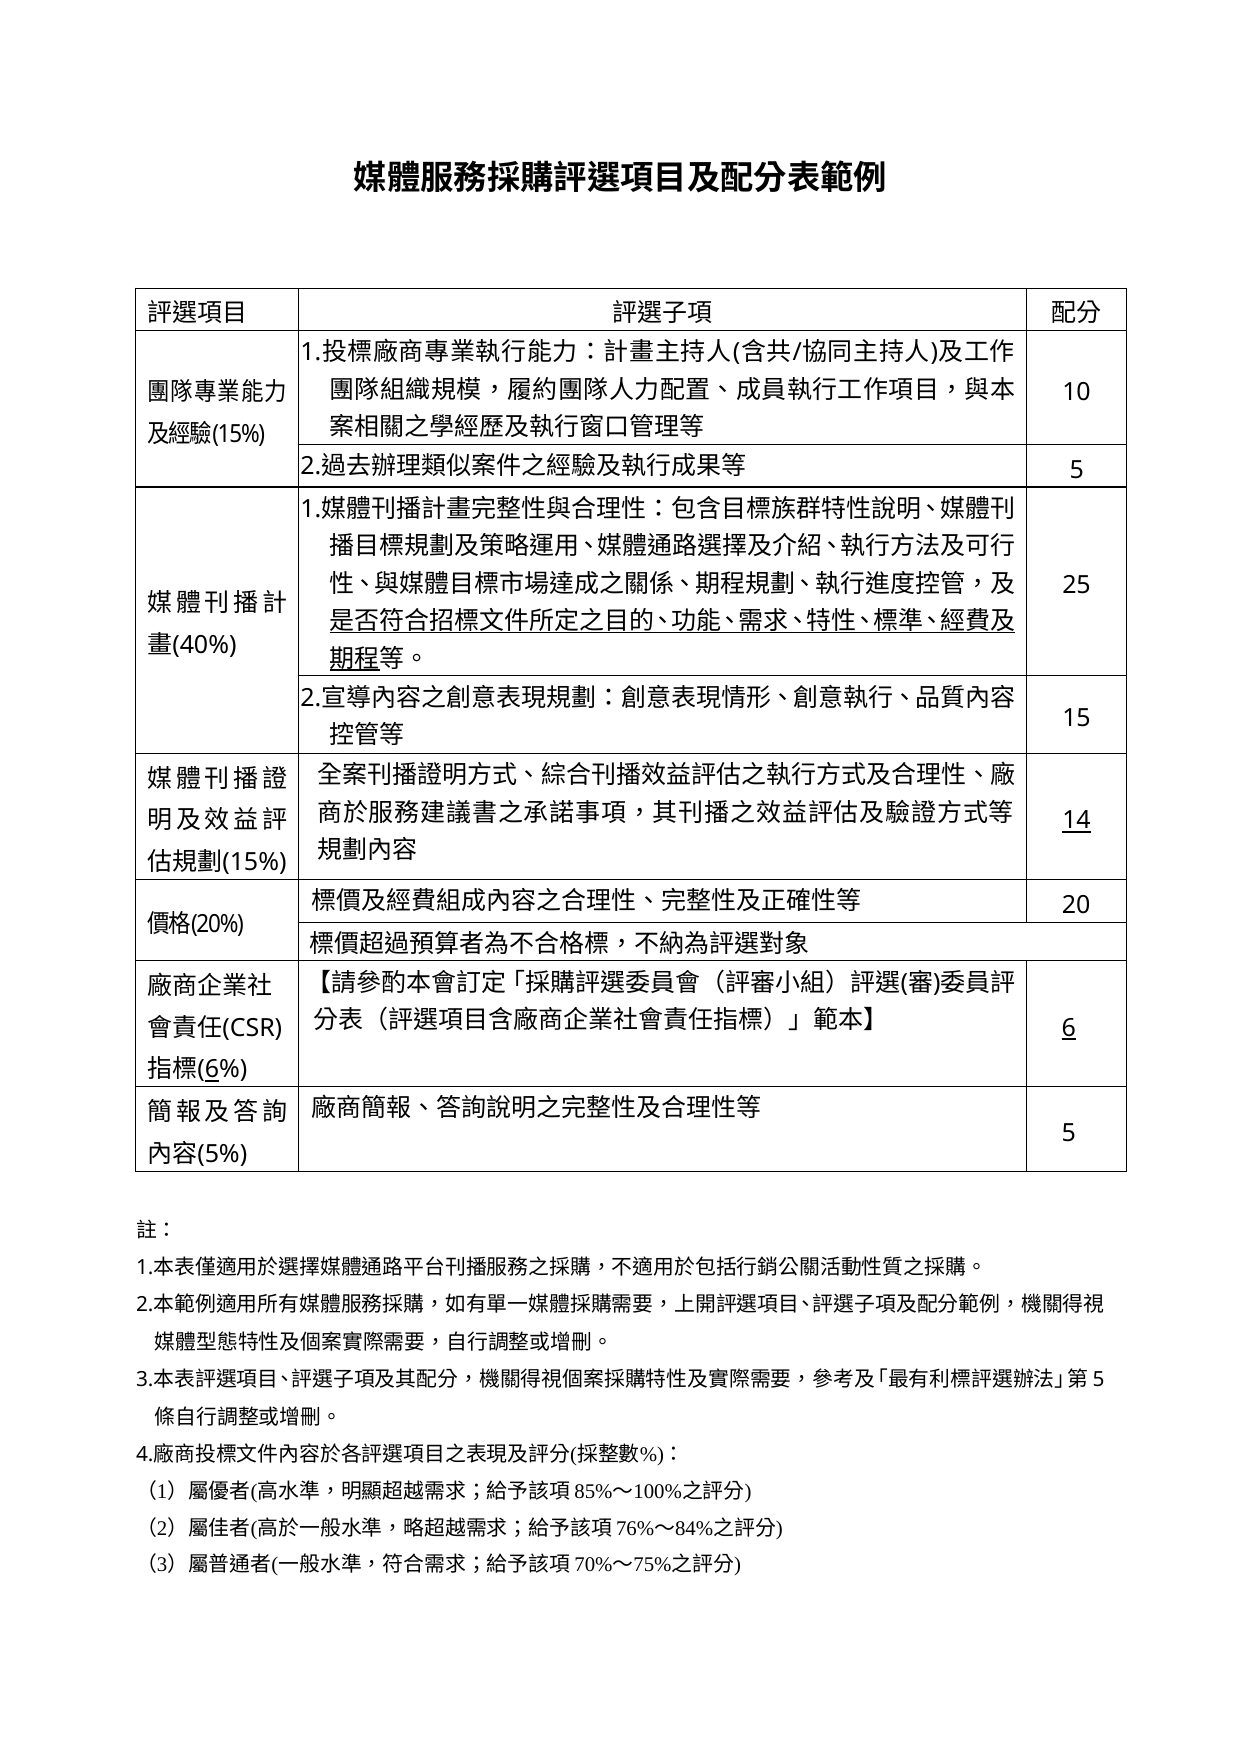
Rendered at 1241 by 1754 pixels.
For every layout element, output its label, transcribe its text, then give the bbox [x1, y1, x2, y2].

text （3）屬普通者(一般水準，符合需求；給予該項70%～75%之評分) [136, 1547, 1104, 1578]
table_cell 全案刊播證明方式、綜合刊播效益評估之執行方式及合理性、廠商於服務建議書之承諾事項，其刊播之效益評估及驗證方式等規劃內容 [299, 754, 1026, 879]
table_cell 2.過去辦理類似案件之經驗及執行成果等 [299, 445, 1026, 486]
table_header 評選子項 [299, 289, 1026, 330]
text 1.本表僅適用於選擇媒體通路平台刊播服務之採購，不適用於包括行銷公關活動性質之採購。 [136, 1247, 1104, 1284]
table_cell 廠商企業社會責任(CSR)指標(6%) [136, 961, 298, 1086]
table_cell 價格(20%) [136, 880, 298, 960]
table_cell 5 [1027, 445, 1126, 486]
table_cell 10 [1027, 331, 1126, 444]
text （2）屬佳者(高於一般水準，略超越需求；給予該項76%～84%之評分) [136, 1511, 1104, 1541]
table_cell 15 [1027, 676, 1126, 753]
text 3.本表評選項目、評選子項及其配分，機關得視個案採購特性及實際需要，參考及「最有利標評選辦法」第5條自行調整或增刪。 [136, 1359, 1104, 1434]
table_cell 媒體刊播計畫(40%) [136, 488, 298, 753]
text （1）屬優者(高水準，明顯超越需求；給予該項85%～100%之評分) [136, 1474, 1104, 1504]
table_cell 標價超過預算者為不合格標，不納為評選對象 [299, 923, 1126, 960]
table_cell 媒體刊播證明及效益評估規劃(15%) [136, 754, 298, 879]
table_cell 1.媒體刊播計畫完整性與合理性：包含目標族群特性說明、媒體刊播目標規劃及策略運用、媒體通路選擇及介紹、執行方法及可行性、與媒體目標市場達成之關係、期程規劃、執行進度控管，及是否符合招標文件所定之目的、功能、需求、特性、標準、經費及期程等。 [299, 488, 1026, 675]
table_cell 簡報及答詢內容(5%) [136, 1087, 298, 1171]
table_cell 20 [1027, 880, 1126, 922]
table_cell 廠商簡報、答詢說明之完整性及合理性等 [299, 1087, 1026, 1171]
text 媒體服務採購評選項目及配分表範例 [136, 137, 1104, 212]
text 註： [136, 1209, 1104, 1247]
table_cell 25 [1027, 488, 1126, 675]
table_cell 2.宣導內容之創意表現規劃：創意表現情形、創意執行、品質內容控管等 [299, 676, 1026, 753]
text 4.廠商投標文件內容於各評選項目之表現及評分(採整數%)： [136, 1437, 1104, 1468]
table_cell 6 [1027, 961, 1126, 1086]
table_cell 標價及經費組成內容之合理性、完整性及正確性等 [299, 880, 1026, 922]
table_cell 5 [1027, 1087, 1126, 1171]
table_cell 1.投標廠商專業執行能力：計畫主持人(含共/協同主持人)及工作團隊組織規模，履約團隊人力配置、成員執行工作項目，與本案相關之學經歷及執行窗口管理等 [299, 331, 1026, 444]
table_cell 團隊專業能力及經驗(15%) [136, 331, 298, 486]
table_header 配分 [1027, 289, 1126, 330]
table_cell 【請參酌本會訂定「採購評選委員會（評審小組）評選(審)委員評分表（評選項目含廠商企業社會責任指標）」範本】 [299, 961, 1026, 1086]
table_cell 14 [1027, 754, 1126, 879]
table_header 評選項目 [136, 289, 298, 330]
text 2.本範例適用所有媒體服務採購，如有單一媒體採購需要，上開評選項目、評選子項及配分範例，機關得視媒體型態特性及個案實際需要，自行調整或增刪。 [136, 1284, 1104, 1359]
